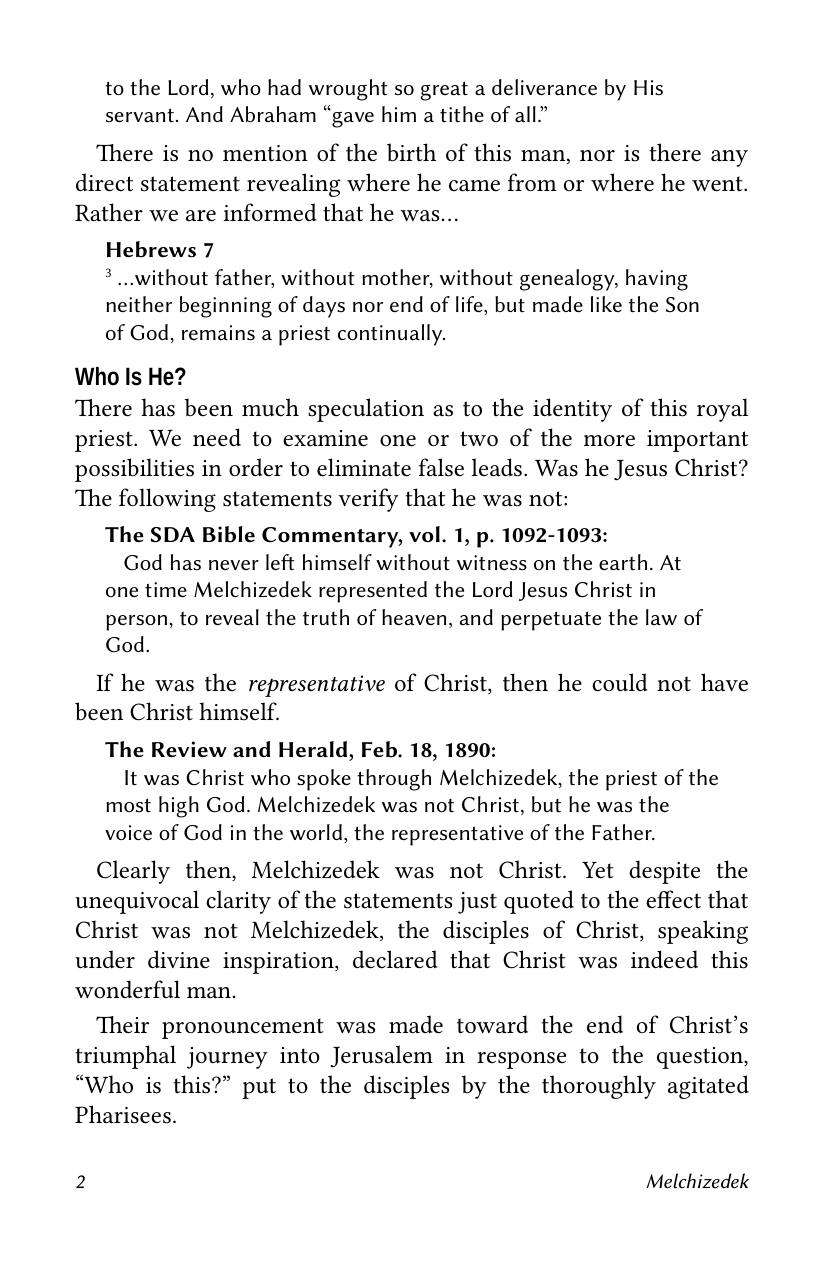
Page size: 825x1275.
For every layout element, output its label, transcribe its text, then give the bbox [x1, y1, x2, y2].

text It was Christ who spoke through Melchizedek, the priest of the most high God. Melchizedek was not Christ, but he was the voice of God in the world, the representative of the Father. [105, 765, 720, 846]
text God has never left himself without witness on the earth. At one time Melchizedek represented the Lord Jesus Christ in person, to reveal the truth of heaven, and perpetuate the law of God. [105, 550, 720, 658]
text If he was the representative of Christ, then he could not have been Christ himself. [75, 668, 750, 727]
text There is no mention of the birth of this man, nor is there any direct statement revealing where he came from or where he went. Rather we are informed that he was… [75, 139, 750, 227]
text Their pronouncement was made toward the end of Christ’s triumphal journey into Jerusalem in response to the question, “Who is this?” put to the disciples by the thoroughly agitated Pharisees. [75, 1012, 750, 1130]
text to the Lord, who had wrought so great a deliverance by His servant. And Abraham “gave him a tithe of all.” [105, 75, 720, 128]
text Clearly then, Melchizedek was not Christ. Yet despite the unequivocal clarity of the statements just quoted to the effect that Christ was not Melchizedek, the disciples of Christ, speaking under divine inspiration, declared that Christ was indeed this wonderful man. [75, 856, 750, 1004]
text Hebrews 7 [105, 237, 750, 263]
text 3 ...without father, without mother, without genealogy, having neither beginning of days nor end of life, but made like the Son of God, remains a priest continually. [105, 265, 720, 346]
text The Review and Herald, Feb. 18, 1890: [105, 737, 750, 763]
subtitle Who Is He? [75, 362, 750, 391]
text There has been much speculation as to the identity of this royal priest. We need to examine one or two of the more important possibilities in order to eliminate false leads. Was he Jesus Christ? The following statements verify that he was not: [75, 394, 750, 512]
text The SDA Bible Commentary, vol. 1, p. 1092-1093: [105, 522, 750, 548]
